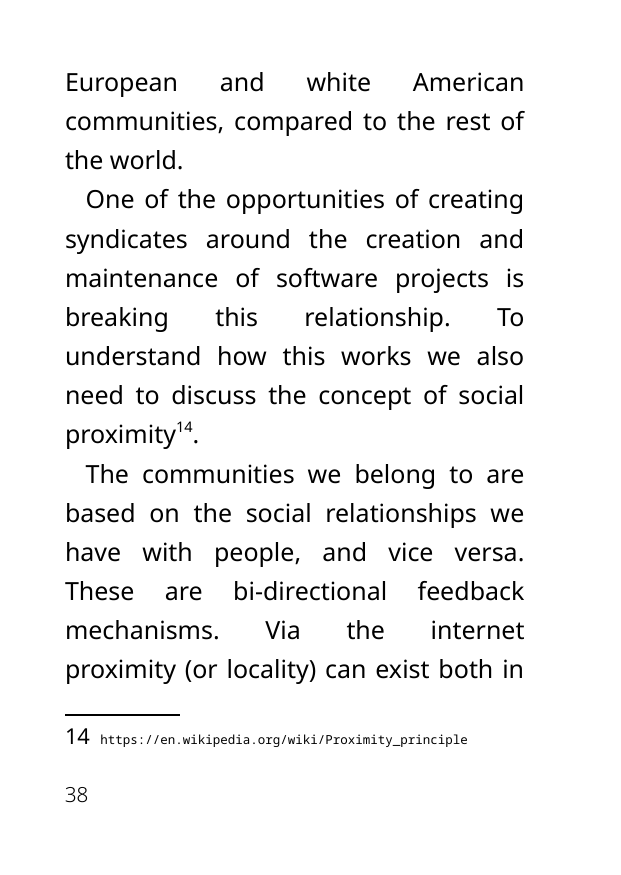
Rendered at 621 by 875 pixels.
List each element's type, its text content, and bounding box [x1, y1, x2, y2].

text The communities we belong to are based on the social relationships we have with people, and vice versa. These are bi-directional feedback mechanisms. Via the internet proximity (or locality) can exist both in [65, 456, 524, 686]
text European and white American communities, compared to the rest of the world. [65, 65, 524, 177]
text https://en.wikipedia.org/wiki/Proximity_principle [65, 721, 524, 750]
text One of the opportunities of creating syndicates around the creation and maintenance of software projects is breaking this relationship. To understand how this works we also need to discuss the concept of social proximity. [65, 182, 524, 451]
